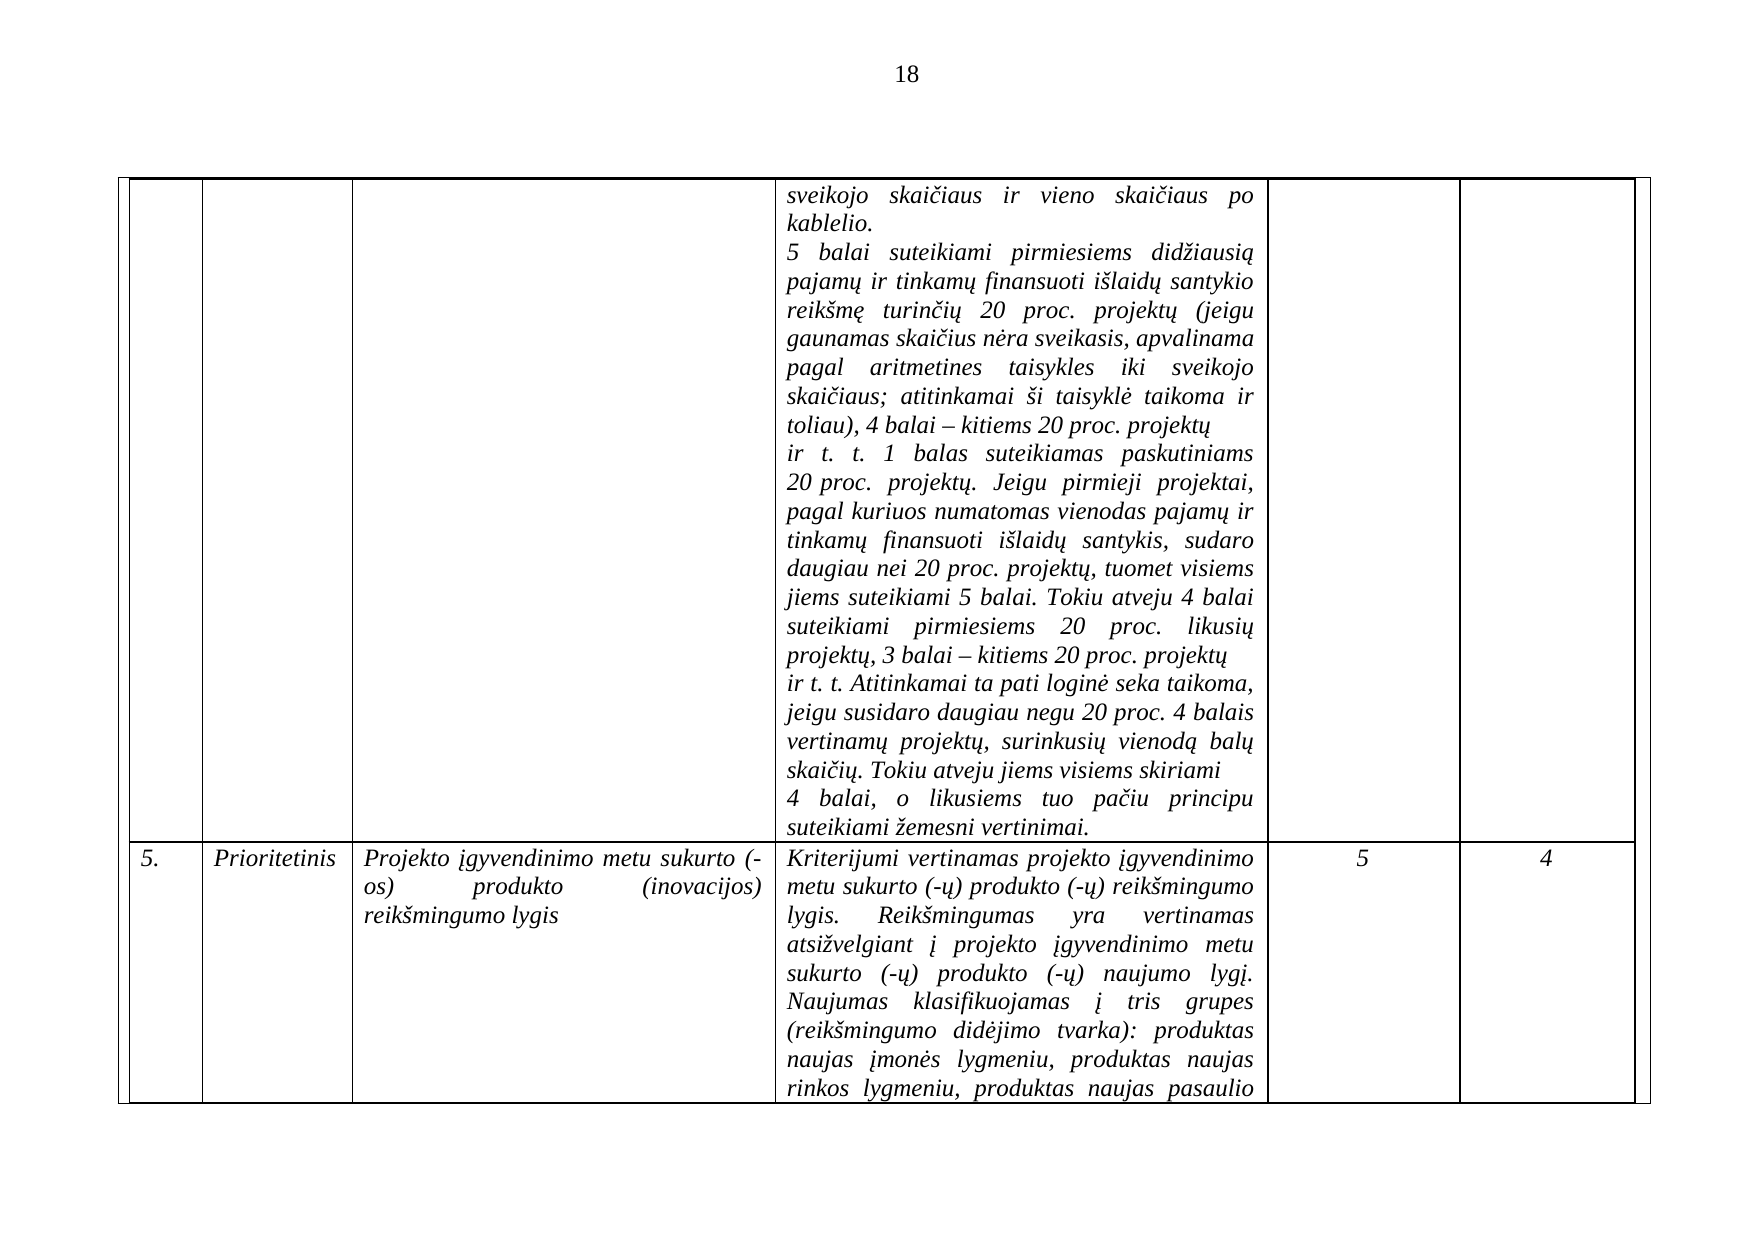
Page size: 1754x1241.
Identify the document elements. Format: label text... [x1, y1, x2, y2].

table_cell sveikojo skaičiaus ir vieno skaičiaus po kablelio. 5 balai suteikiami pirmiesiems didžiausią pajamų ir tinkamų finansuoti išlaidų santykio reikšmę turinčių 20 proc. projektų (jeigu gaunamas skaičius nėra sveikasis, apvalinama pagal aritmetines taisykles iki sveikojo skaičiaus; atitinkamai ši taisyklė taikoma ir toliau), 4 balai – kitiems 20 proc. projektų ir t. t. 1 balas suteikiamas paskutiniams 20 proc. projektų. Jeigu pirmieji projektai, pagal kuriuos numatomas vienodas pajamų ir tinkamų finansuoti išlaidų santykis, sudaro daugiau nei 20 proc. projektų, tuomet visiems jiems suteikiami 5 balai. Tokiu atveju 4 balai suteikiami pirmiesiems 20 proc. likusių projektų, 3 balai – kitiems 20 proc. projektų ir t. t. Atitinkamai ta pati loginė seka taikoma, jeigu susidaro daugiau negu 20 proc. 4 balais vertinamų projektų, surinkusių vienodą balų skaičių. Tokiu atveju jiems visiems skiriami 4 balai, o likusiems tuo pačiu principu suteikiami žemesni vertinimai. [776, 180, 1267, 841]
table_cell 5. [130, 843, 202, 1101]
table_cell [203, 180, 352, 841]
table_cell [130, 180, 202, 841]
table_cell [353, 180, 775, 841]
table_cell Projekto įgyvendinimo metu sukurto (-os) produkto (inovacijos) reikšmingumo lygis [353, 843, 775, 1101]
table_cell 5 [1269, 843, 1459, 1101]
table_cell [1269, 180, 1459, 841]
table_cell Kriterijumi vertinamas projekto įgyvendinimo metu sukurto (-ų) produkto (-ų) reikšmingumo lygis. Reikšmingumas yra vertinamas atsižvelgiant į projekto įgyvendinimo metu sukurto (-ų) produkto (-ų) naujumo lygį. Naujumas klasifikuojamas į tris grupes (reikšmingumo didėjimo tvarka): produktas naujas įmonės lygmeniu, produktas naujas rinkos lygmeniu, produktas naujas pasaulio [776, 843, 1267, 1101]
table_cell [1461, 180, 1634, 841]
table_cell 4 [1461, 843, 1634, 1101]
table_cell [1636, 178, 1650, 1103]
table_cell Prioritetinis [203, 843, 352, 1101]
table_cell [119, 178, 129, 1103]
